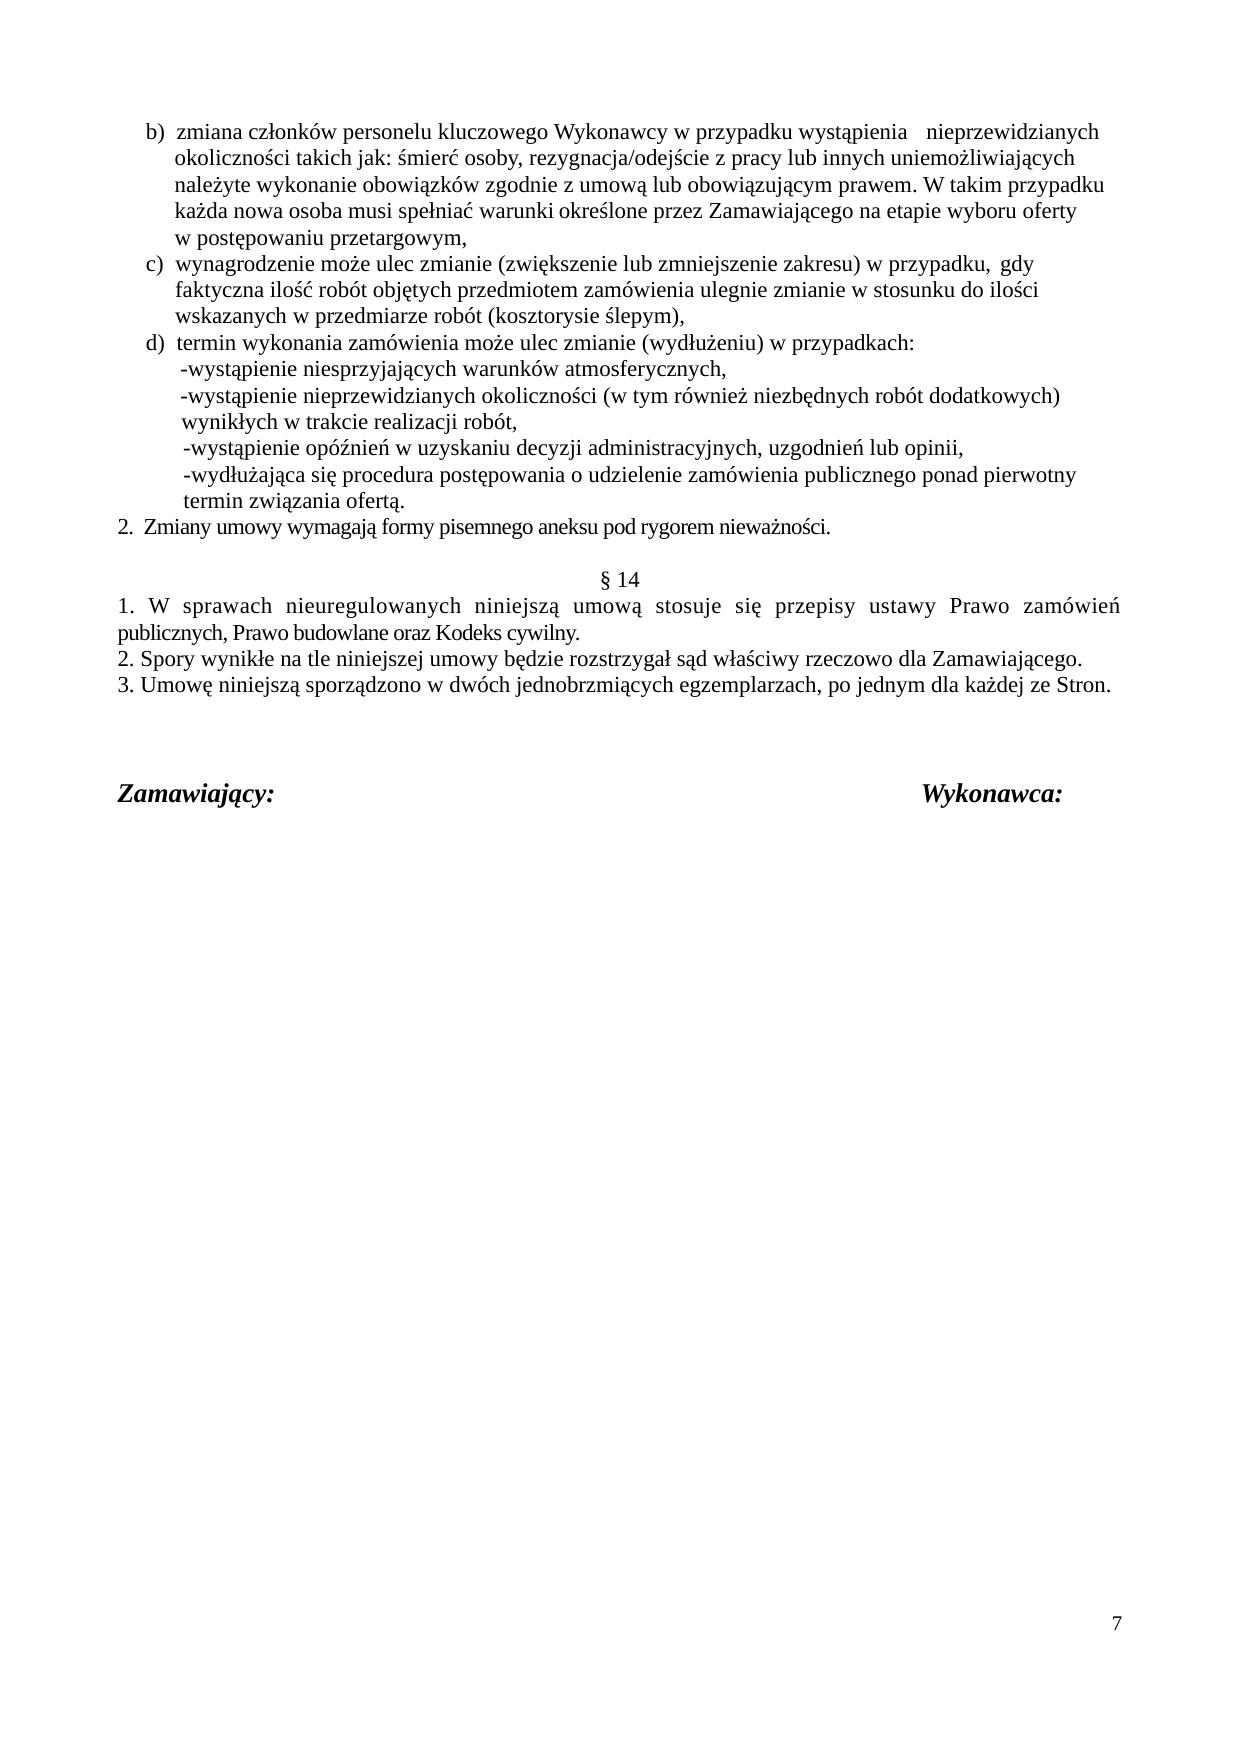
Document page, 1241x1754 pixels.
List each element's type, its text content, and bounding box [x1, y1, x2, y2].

text b) zmiana członków personelu kluczowego Wykonawcy w przypadku wystąpienia nieprzewidzianych okoliczności takich jak: śmierć osoby, rezygnacja/odejście z pracy lub innych uniemożliwiających należyte wykonanie obowiązków zgodnie z umową lub obowiązującym prawem. W takim przypadku każda nowa osoba musi spełniać warunki określone przez Zamawiającego na etapie wyboru oferty [117, 118, 1122, 223]
text w postępowaniu przetargowym, [117, 223, 1122, 250]
text -wydłużająca się procedura postępowania o udzielenie zamówienia publicznego ponad pierwotny termin związania ofertą. [81, 461, 1122, 513]
text 1. W sprawach nieuregulowanych niniejszą umową stosuje się przepisy ustawy Prawo zamówień publicznych, Prawo budowlane oraz Kodeks cywilny. [117, 592, 1122, 645]
text § 14 [117, 566, 1122, 592]
text -wystąpienie nieprzewidzianych okoliczności (w tym również niezbędnych robót dodatkowych) wynikłych w trakcie realizacji robót, [117, 382, 1122, 434]
text Zamawiający: Wykonawca: [117, 777, 1122, 839]
text -wystąpienie niesprzyjających warunków atmosferycznych, [117, 355, 1122, 382]
text -wystąpienie opóźnień w uzyskaniu decyzji administracyjnych, uzgodnień lub opinii, [117, 434, 1122, 461]
text d) termin wykonania zamówienia może ulec zmianie (wydłużeniu) w przypadkach: [117, 329, 1122, 355]
text 3. Umowę niniejszą sporządzono w dwóch jednobrzmiących egzemplarzach, po jednym dla każdej ze Stron. [117, 672, 1122, 698]
text 2. Spory wynikłe na tle niniejszej umowy będzie rozstrzygał sąd właściwy rzeczowo dla Zamawiającego. [117, 645, 1122, 672]
text 2. Zmiany umowy wymagają formy pisemnego aneksu pod rygorem nieważności. [117, 513, 1122, 540]
text c) wynagrodzenie może ulec zmianie (zwiększenie lub zmniejszenie zakresu) w przypadku, gdy faktyczna ilość robót objętych przedmiotem zamówienia ulegnie zmianie w stosunku do ilości wskazanych w przedmiarze robót (kosztorysie ślepym), [117, 250, 1122, 329]
